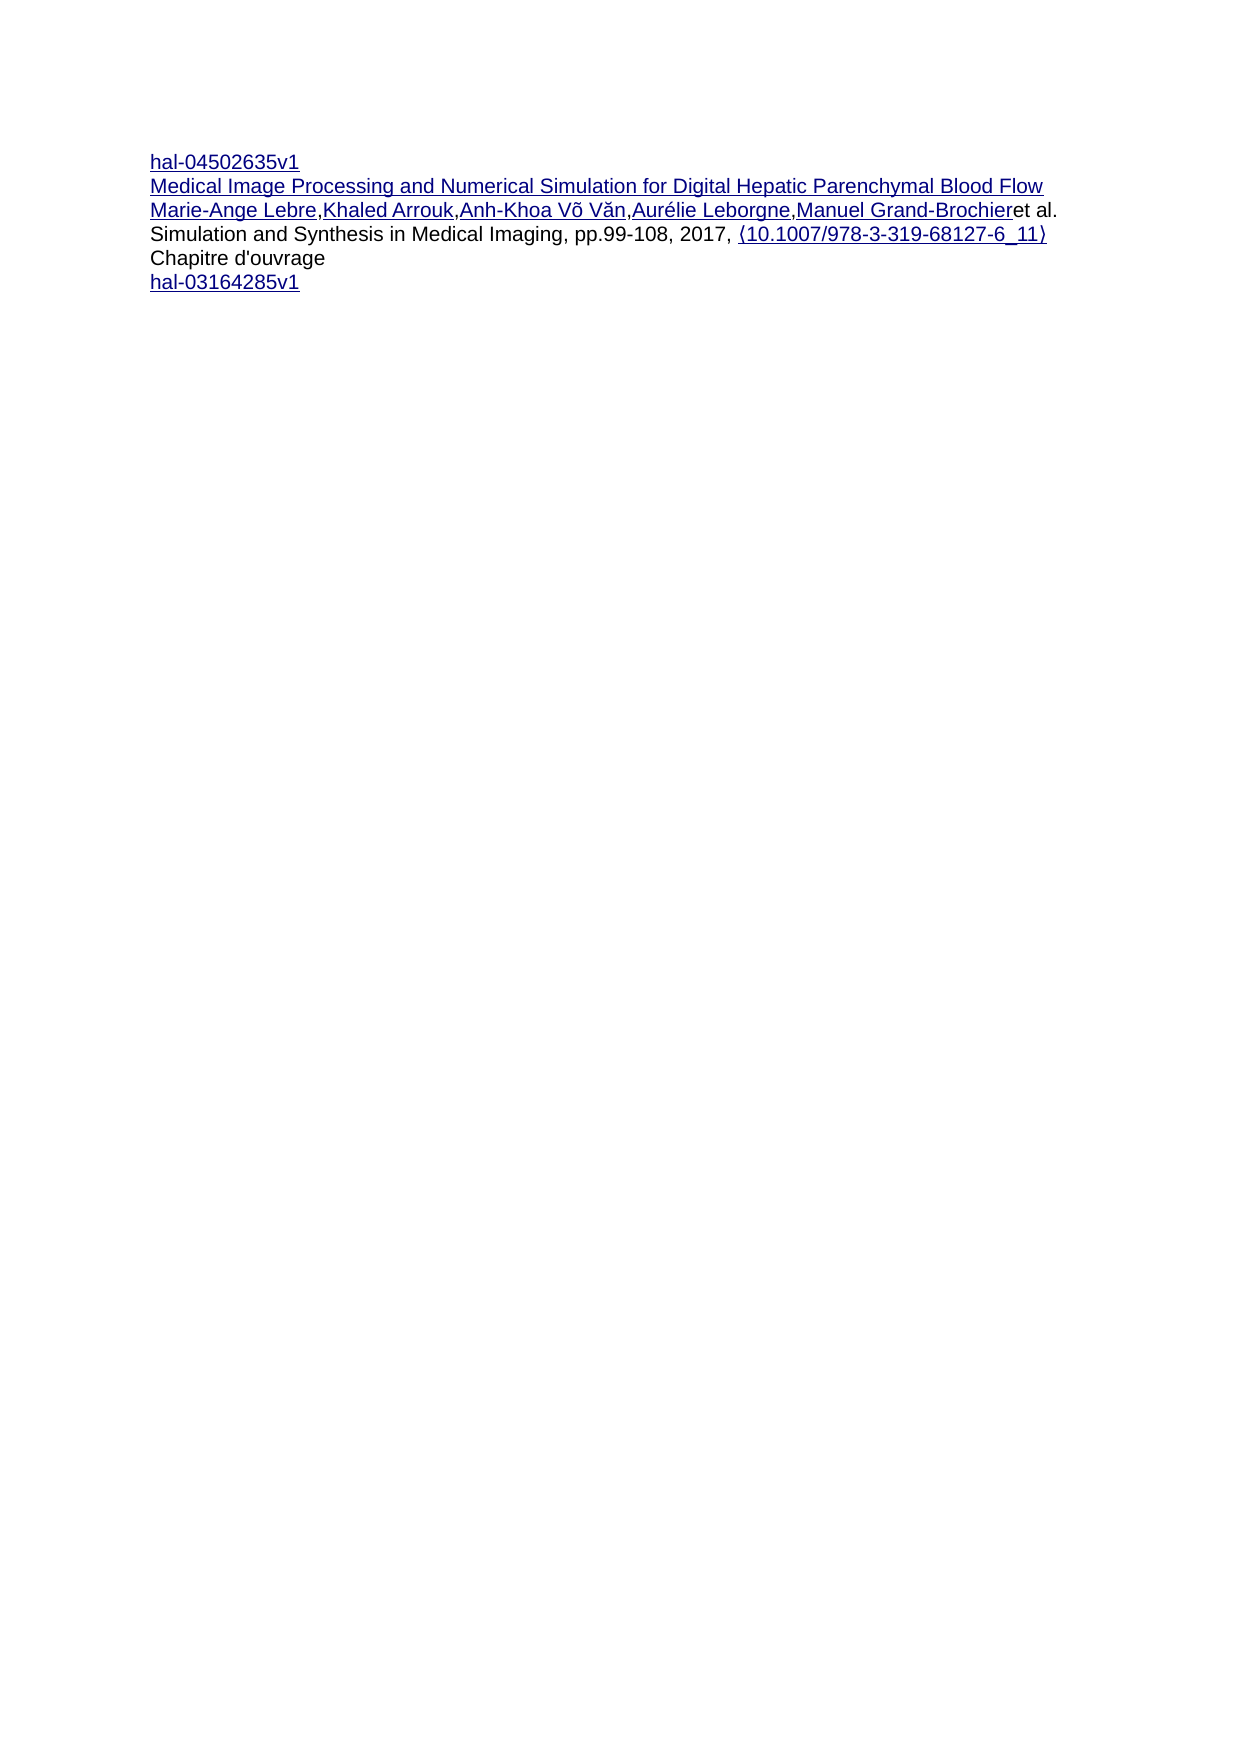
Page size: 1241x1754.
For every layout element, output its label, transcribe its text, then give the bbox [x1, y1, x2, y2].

table_cell Medical Image Processing and Numerical Simulation for Digital Hepatic Parenchymal Blood Flow Marie-Ange Lebre,Khaled Arrouk,Anh-Khoa Võ Văn,Aurélie Leborgne,Manuel Grand-Brochieret al. Simulation and Synthesis in Medical Imaging, pp.99-108, 2017, ⟨10.1007/978-3-319-68127-6_11⟩ Chapitre d'ouvrage hal-03164285v1 [150, 174, 1090, 294]
table_header hal-04502635v1 [150, 150, 1090, 174]
